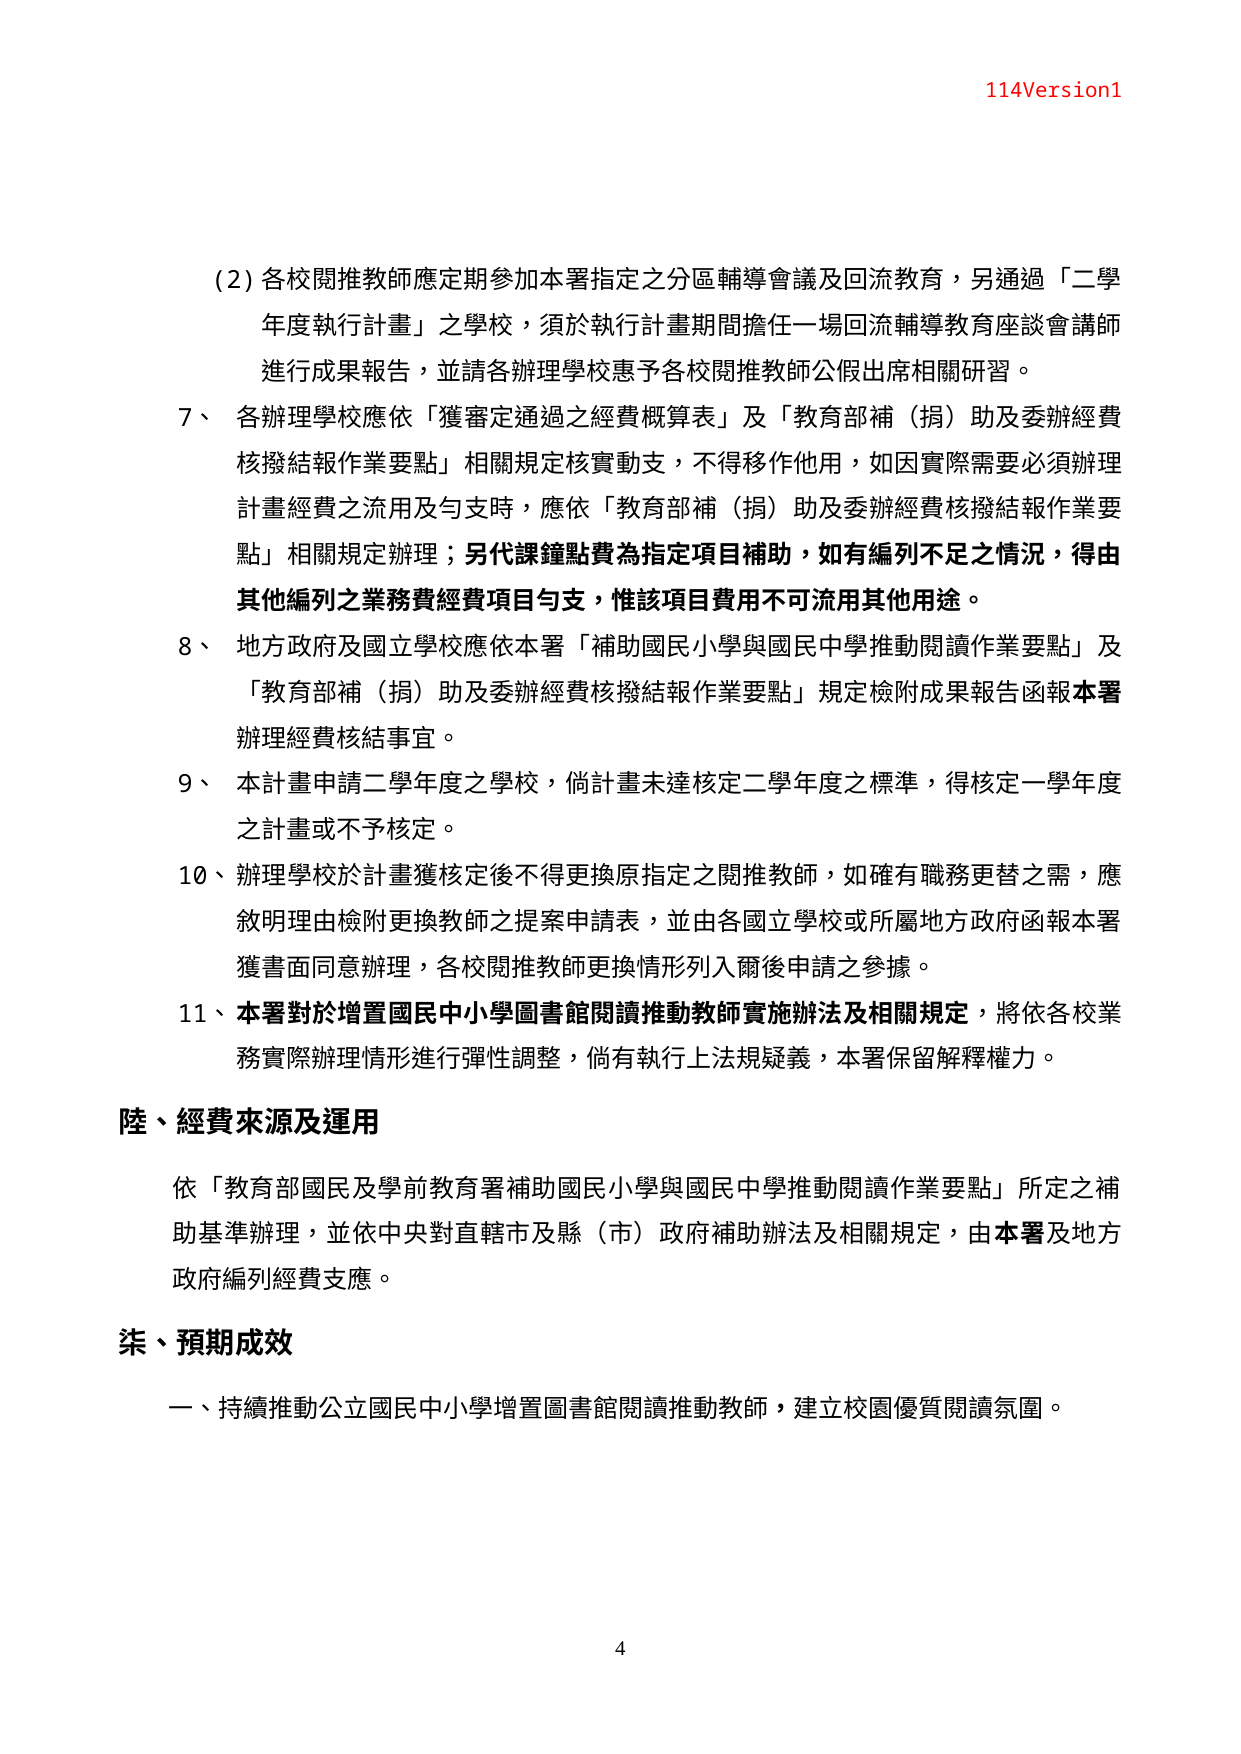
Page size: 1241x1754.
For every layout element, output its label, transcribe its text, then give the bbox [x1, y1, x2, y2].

text 一、持續推動公立國民中小學增置圖書館閱讀推動教師，建立校園優質閱讀氛圍。 [168, 1381, 1122, 1427]
list 各辦理學校應依「獲審定通過之經費概算表」及「教育部補（捐）助及委辦經費核撥結報作業要點」相關規定核實動支，不得移作他用，如因實際需要必須辦理計畫經費之流用及勻支時，應依「教育部補（捐）助及委辦經費核撥結報作業要點」相關規定辦理；另代課鐘點費為指定項目補助，如有編列不足之情況，得由其他編列之業務費經費項目勻支，惟該項目費用不可流用其他用途。 [177, 389, 1122, 619]
list 各校閱推教師應定期參加本署指定之分區輔導會議及回流教育，另通過「二學年度執行計畫」之學校，須於執行計畫期間擔任一場回流輔導教育座談會講師進行成果報告，並請各辦理學校惠予各校閱推教師公假出席相關研習。 [211, 252, 1122, 389]
text 柒、預期成效 [118, 1317, 1122, 1362]
text 陸、經費來源及運用 [118, 1096, 1122, 1142]
list 本計畫申請二學年度之學校，倘計畫未達核定二學年度之標準，得核定一學年度之計畫或不予核定。 [177, 756, 1122, 848]
list 地方政府及國立學校應依本署「補助國民小學與國民中學推動閱讀作業要點」及「教育部補（捐）助及委辦經費核撥結報作業要點」規定檢附成果報告函報本署辦理經費核結事宜。 [177, 619, 1122, 756]
text 依「教育部國民及學前教育署補助國民小學與國民中學推動閱讀作業要點」所定之補助基準辦理，並依中央對直轄市及縣（市）政府補助辦法及相關規定，由本署及地方政府編列經費支應。 [173, 1160, 1122, 1298]
list 本署對於增置國民中小學圖書館閱讀推動教師實施辦法及相關規定，將依各校業務實際辦理情形進行彈性調整，倘有執行上法規疑義，本署保留解釋權力。 [177, 985, 1122, 1077]
list 辦理學校於計畫獲核定後不得更換原指定之閱推教師，如確有職務更替之需，應敘明理由檢附更換教師之提案申請表，並由各國立學校或所屬地方政府函報本署獲書面同意辦理，各校閱推教師更換情形列入爾後申請之參據。 [177, 848, 1122, 985]
